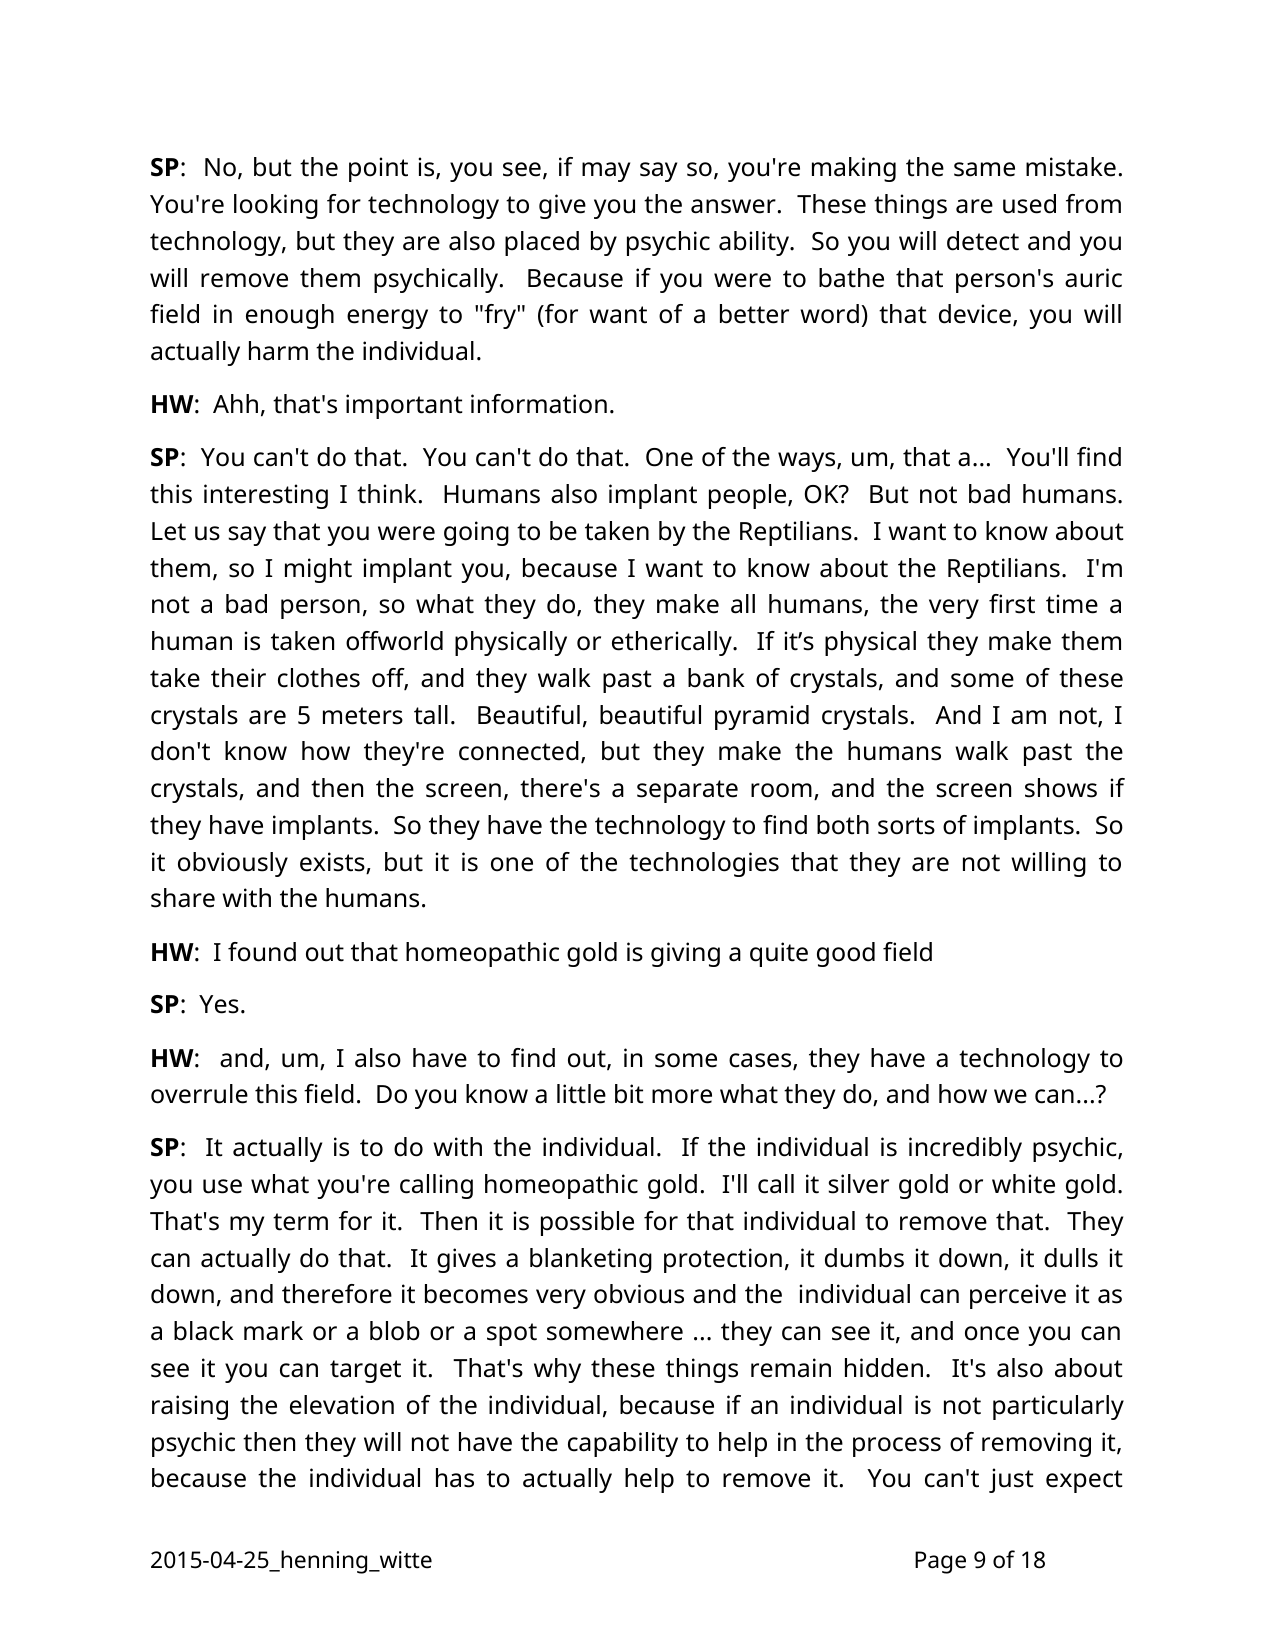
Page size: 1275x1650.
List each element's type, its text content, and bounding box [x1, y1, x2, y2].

text SP: Yes. [150, 987, 1125, 1021]
text SP: You can't do that. You can't do that. One of the ways, um, that a... You'll find this interesting I think. Humans also implant people, OK? But not bad humans. Let us say that you were going to be taken by the Reptilians. I want to know about them, so I might implant you, because I want to know about the Reptilians. I'm not a bad person, so what they do, they make all humans, the very first time a human is taken offworld physically or etherically. If it’s physical they make them take their clothes off, and they walk past a bank of crystals, and some of these crystals are 5 meters tall. Beautiful, beautiful pyramid crystals. And I am not, I don't know how they're connected, but they make the humans walk past the crystals, and then the screen, there's a separate room, and the screen shows if they have implants. So they have the technology to find both sorts of implants. So it obviously exists, but it is one of the technologies that they are not willing to share with the humans. [150, 440, 1125, 915]
text SP: It actually is to do with the individual. If the individual is incredibly psychic, you use what you're calling homeopathic gold. I'll call it silver gold or white gold. That's my term for it. Then it is possible for that individual to remove that. They can actually do that. It gives a blanketing protection, it dumbs it down, it dulls it down, and therefore it becomes very obvious and the individual can perceive it as a black mark or a blob or a spot somewhere ... they can see it, and once you can see it you can target it. That's why these things remain hidden. It's also about raising the elevation of the individual, because if an individual is not particularly psychic then they will not have the capability to help in the process of removing it, because the individual has to actually help to remove it. You can't just expect [150, 1130, 1125, 1495]
text HW: and, um, I also have to find out, in some cases, they have a technology to overrule this field. Do you know a little bit more what they do, and how we can...? [150, 1040, 1125, 1111]
text SP: No, but the point is, you see, if may say so, you're making the same mistake. You're looking for technology to give you the answer. These things are used from technology, but they are also placed by psychic ability. So you will detect and you will remove them psychically. Because if you were to bathe that person's auric field in enough energy to "fry" (for want of a better word) that device, you will actually harm the individual. [150, 150, 1125, 368]
text HW: Ahh, that's important information. [150, 387, 1125, 421]
text HW: I found out that homeopathic gold is giving a quite good field [150, 934, 1125, 968]
